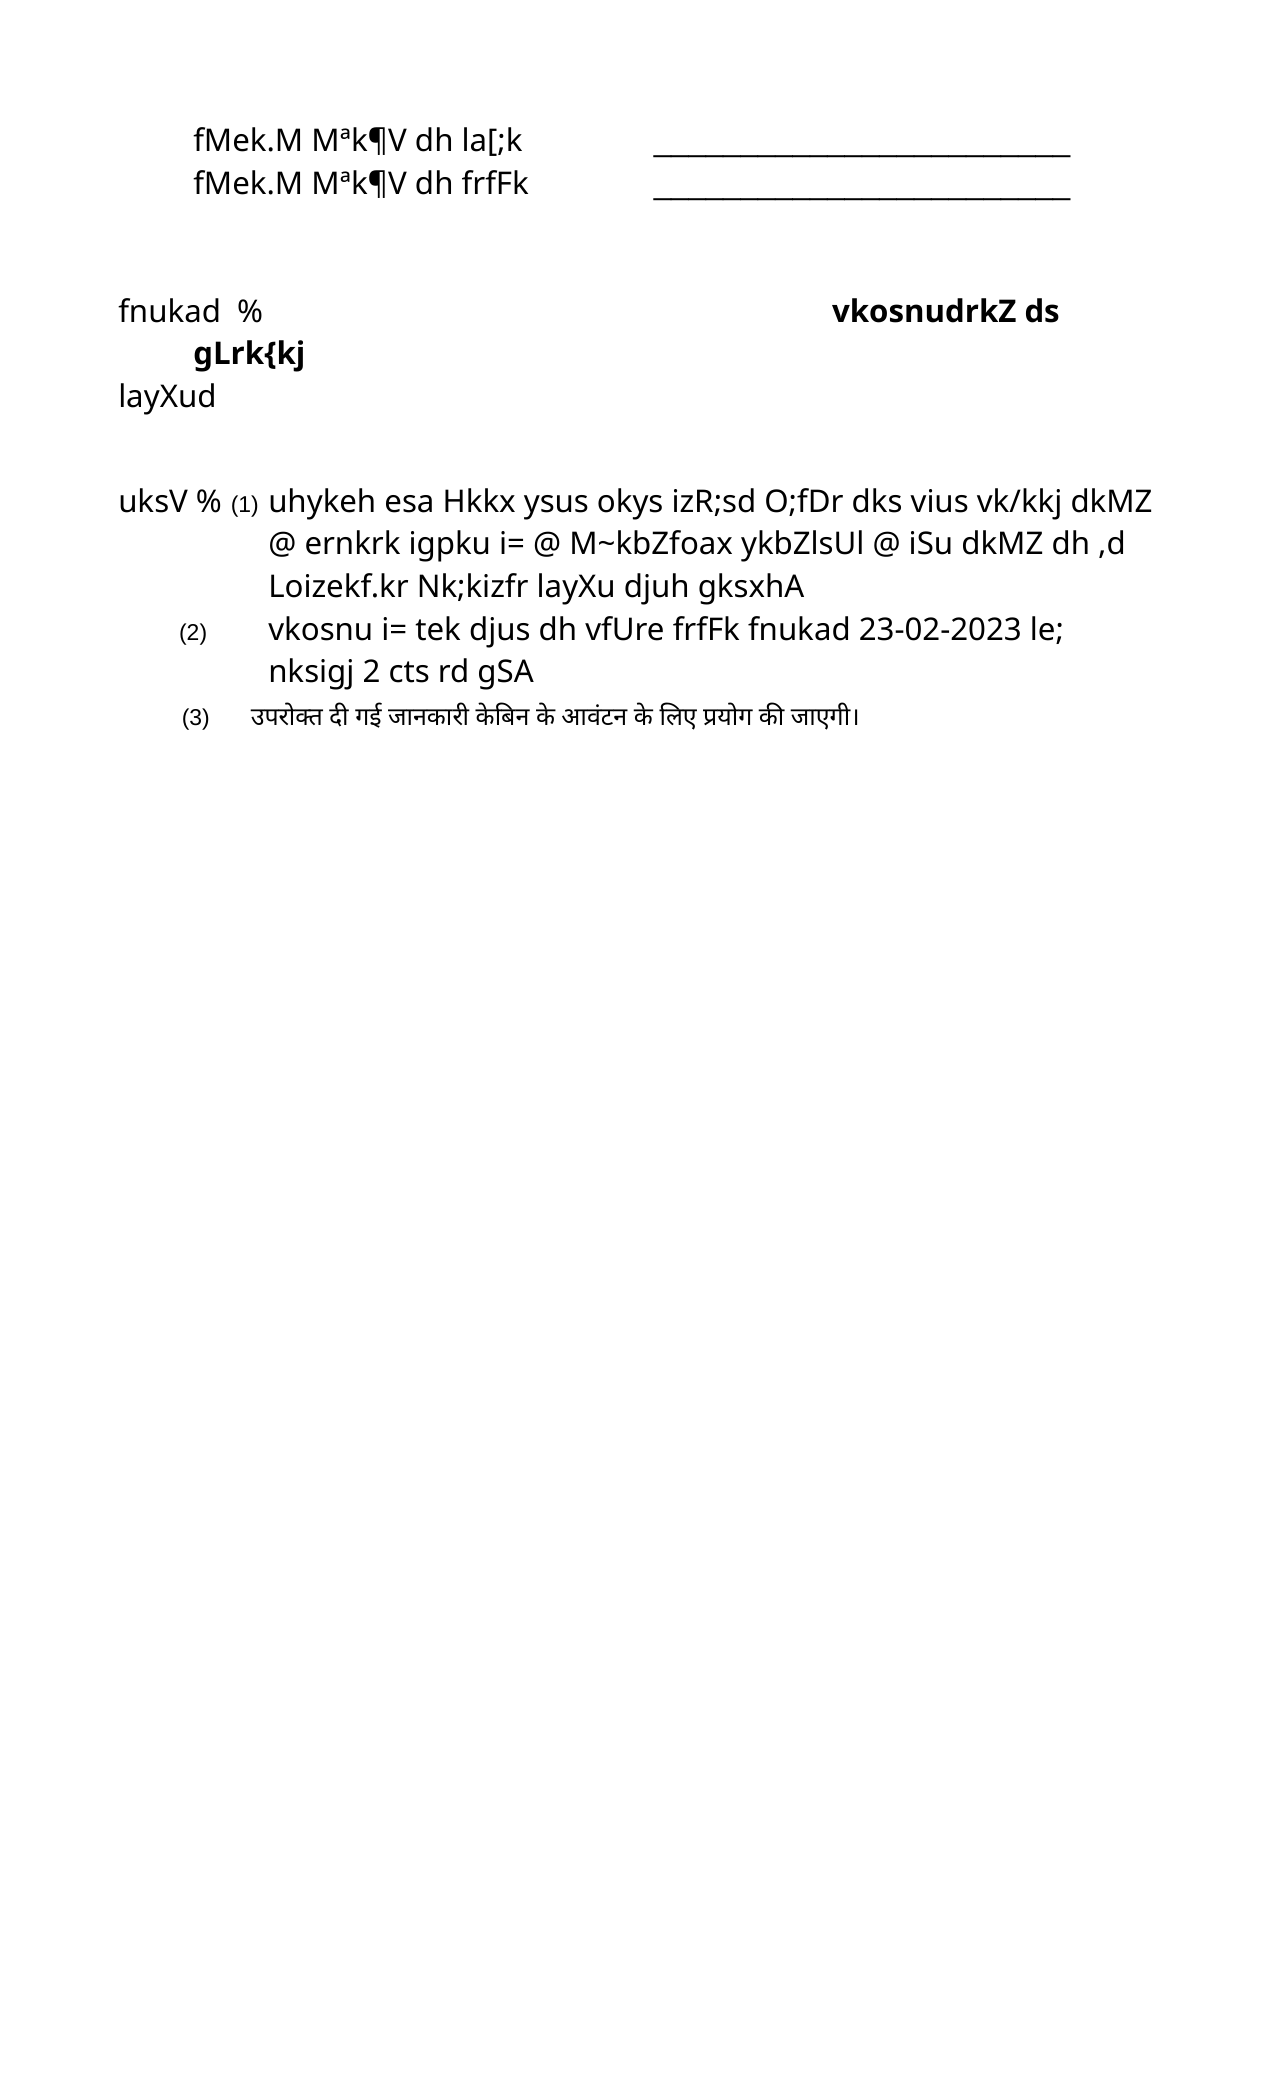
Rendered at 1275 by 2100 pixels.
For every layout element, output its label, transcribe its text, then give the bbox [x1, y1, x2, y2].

text uksV % (1) uhykeh esa Hkkx ysus okys izR;sd O;fDr dks vius vk/kkj dkMZ @ ernkrk igpku i= @ M~kbZfoax ykbZlsUl @ iSu dkMZ dh ,d Loizekf.kr Nk;kizfr layXu djuh gksxhA [118, 479, 1157, 607]
text layXud [118, 374, 1157, 416]
text fnukad % vkosnudrkZ ds gLrk{kj [118, 288, 1157, 374]
text (2) vkosnu i= tek djus dh vfUre frfFk fnukad 23-02-2023 le; nksigj 2 cts rd gSA [118, 607, 1157, 692]
text fMek.M Mªk¶V dh la[;k ________________________ [118, 118, 1157, 161]
text fMek.M Mªk¶V dh frfFk ________________________ [118, 161, 1157, 203]
text (3) उपरोक्त दी गई जानकारी केबिन के आवंटन के लिए प्रयोग की जाएगी। [118, 692, 1157, 736]
